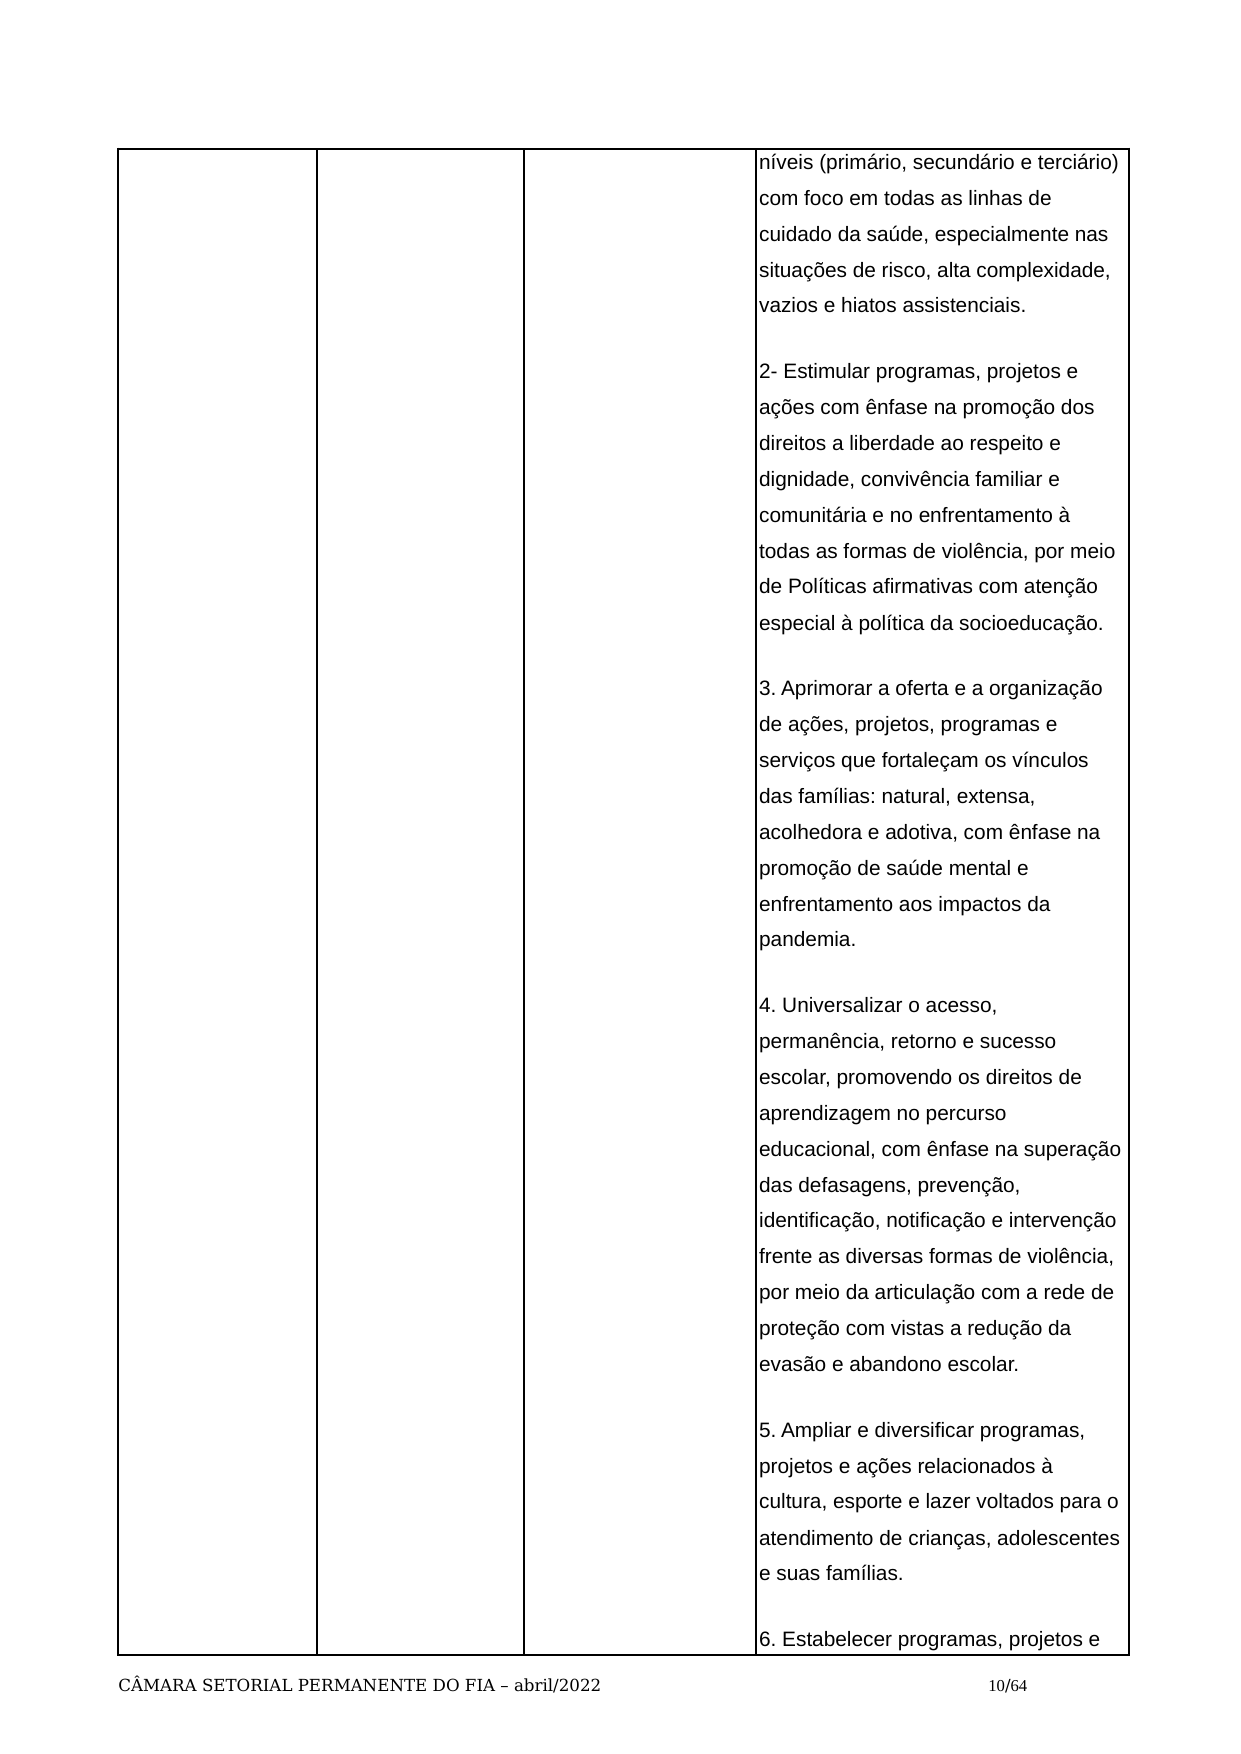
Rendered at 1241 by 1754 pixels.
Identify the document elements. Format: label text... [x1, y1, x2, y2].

table_cell [318, 150, 523, 1653]
table_cell [525, 150, 755, 1653]
table_cell níveis (primário, secundário e terciário) com foco em todas as linhas de cuidado da saúde, especialmente nas situações de risco, alta complexidade, vazios e hiatos assistenciais. 2- Estimular programas, projetos e ações com ênfase na promoção dos direitos a liberdade ao respeito e dignidade, convivência familiar e comunitária e no enfrentamento à todas as formas de violência, por meio de Políticas afirmativas com atenção especial à política da socioeducação. 3. Aprimorar a oferta e a organização de ações, projetos, programas e serviços que fortaleçam os vínculos das famílias: natural, extensa, acolhedora e adotiva, com ênfase na promoção de saúde mental e enfrentamento aos impactos da pandemia. 4. Universalizar o acesso, permanência, retorno e sucesso escolar, promovendo os direitos de aprendizagem no percurso educacional, com ênfase na superação das defasagens, prevenção, identificação, notificação e intervenção frente as diversas formas de violência, por meio da articulação com a rede de proteção com vistas a redução da evasão e abandono escolar. 5. Ampliar e diversificar programas, projetos e ações relacionados à cultura, esporte e lazer voltados para o atendimento de crianças, adolescentes e suas famílias. 6. Estabelecer programas, projetos e [757, 150, 1128, 1653]
table_cell [119, 150, 316, 1653]
